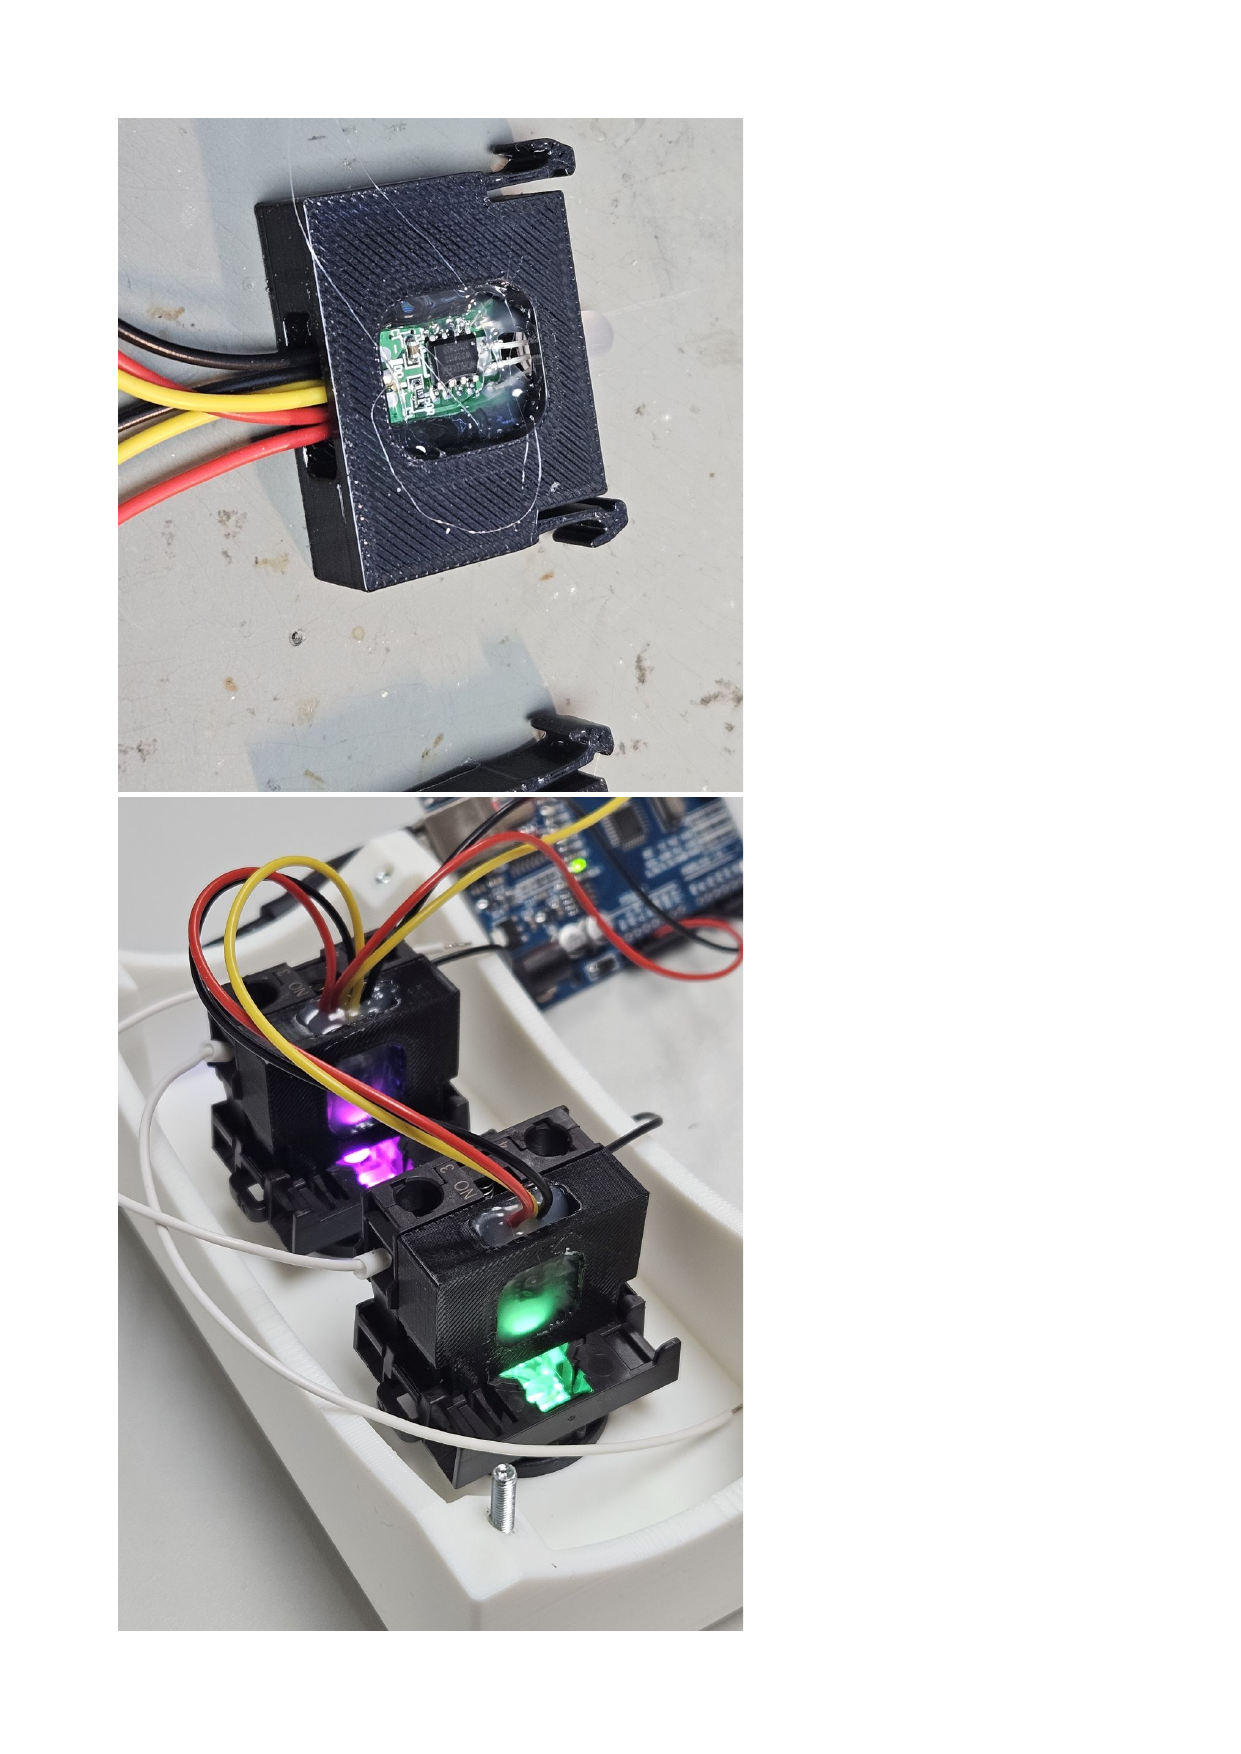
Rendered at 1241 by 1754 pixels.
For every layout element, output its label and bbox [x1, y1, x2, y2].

picture [118, 118, 744, 792]
picture [118, 797, 744, 1631]
